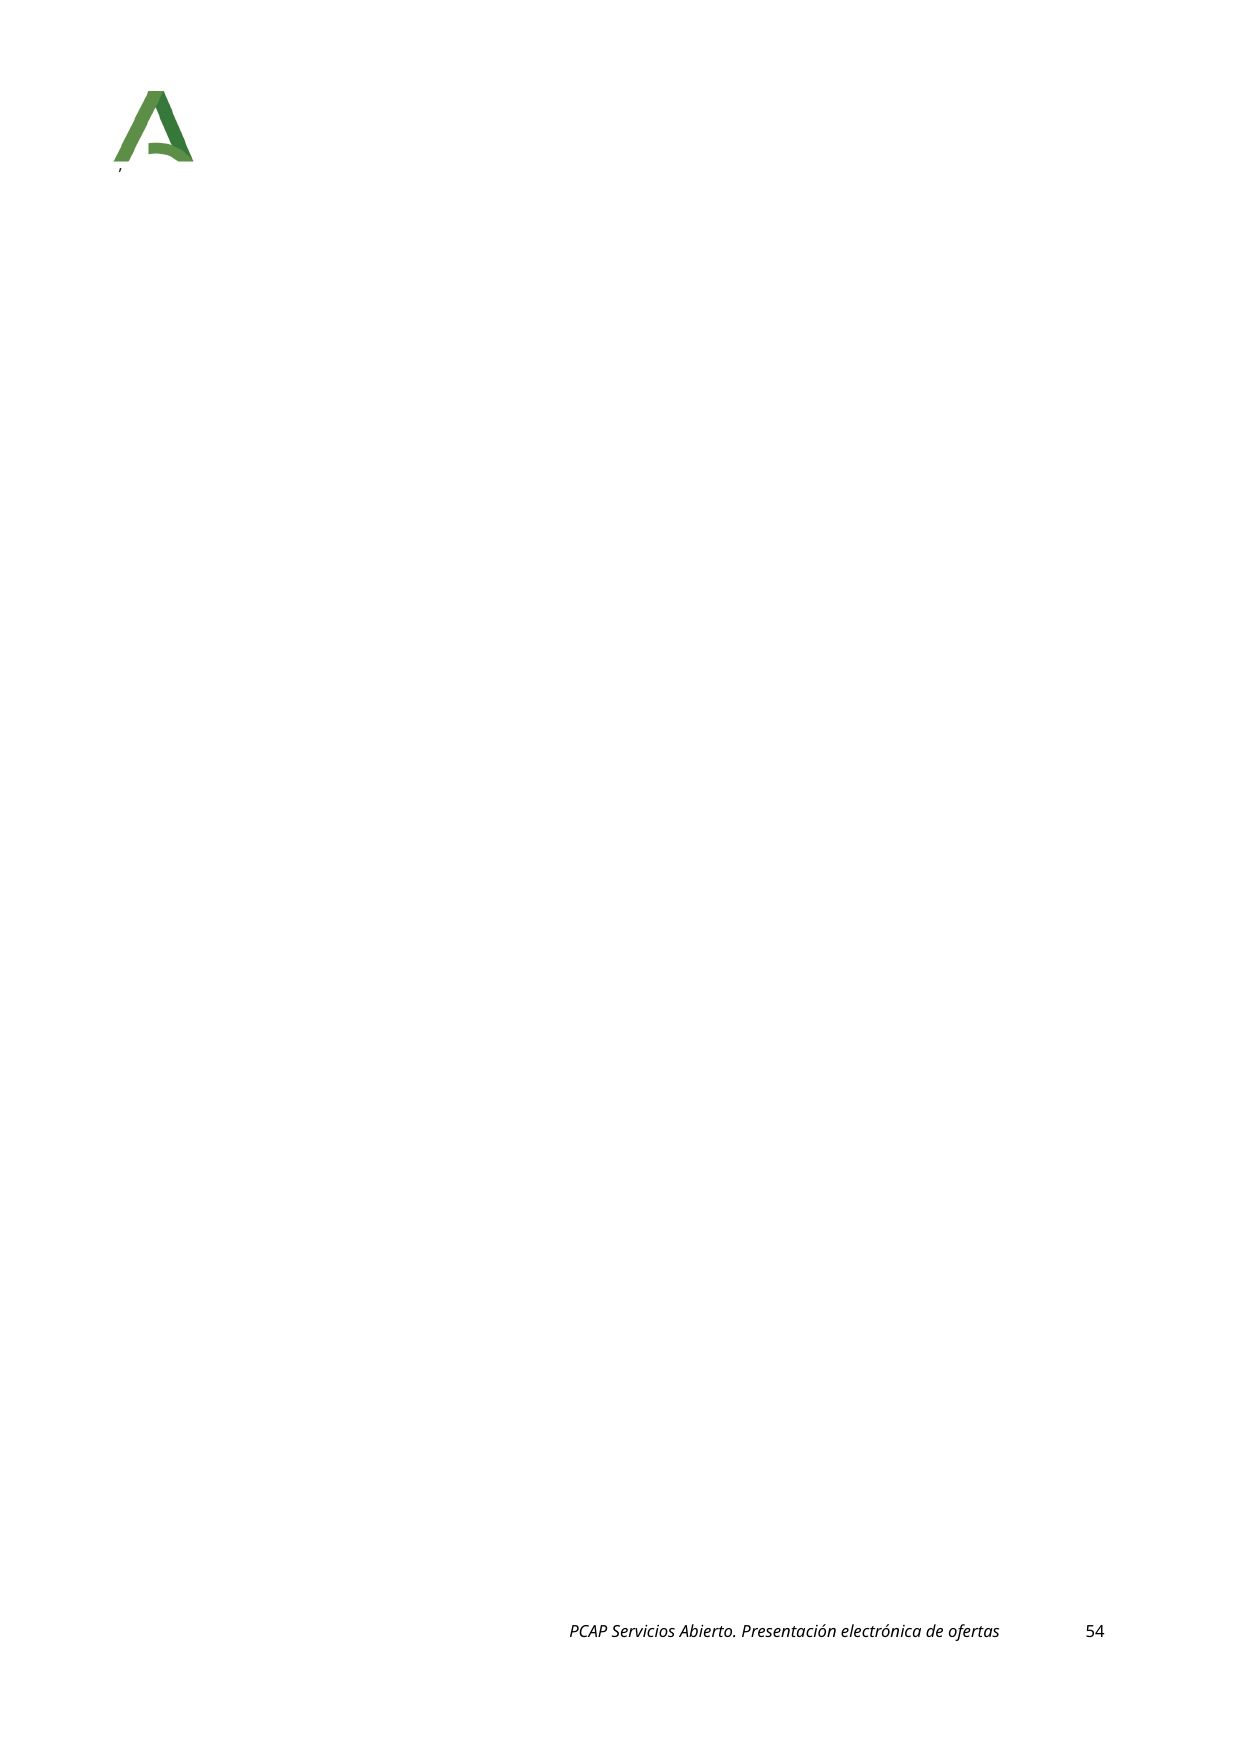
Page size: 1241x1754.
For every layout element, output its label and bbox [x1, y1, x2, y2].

picture [109, 86, 198, 166]
